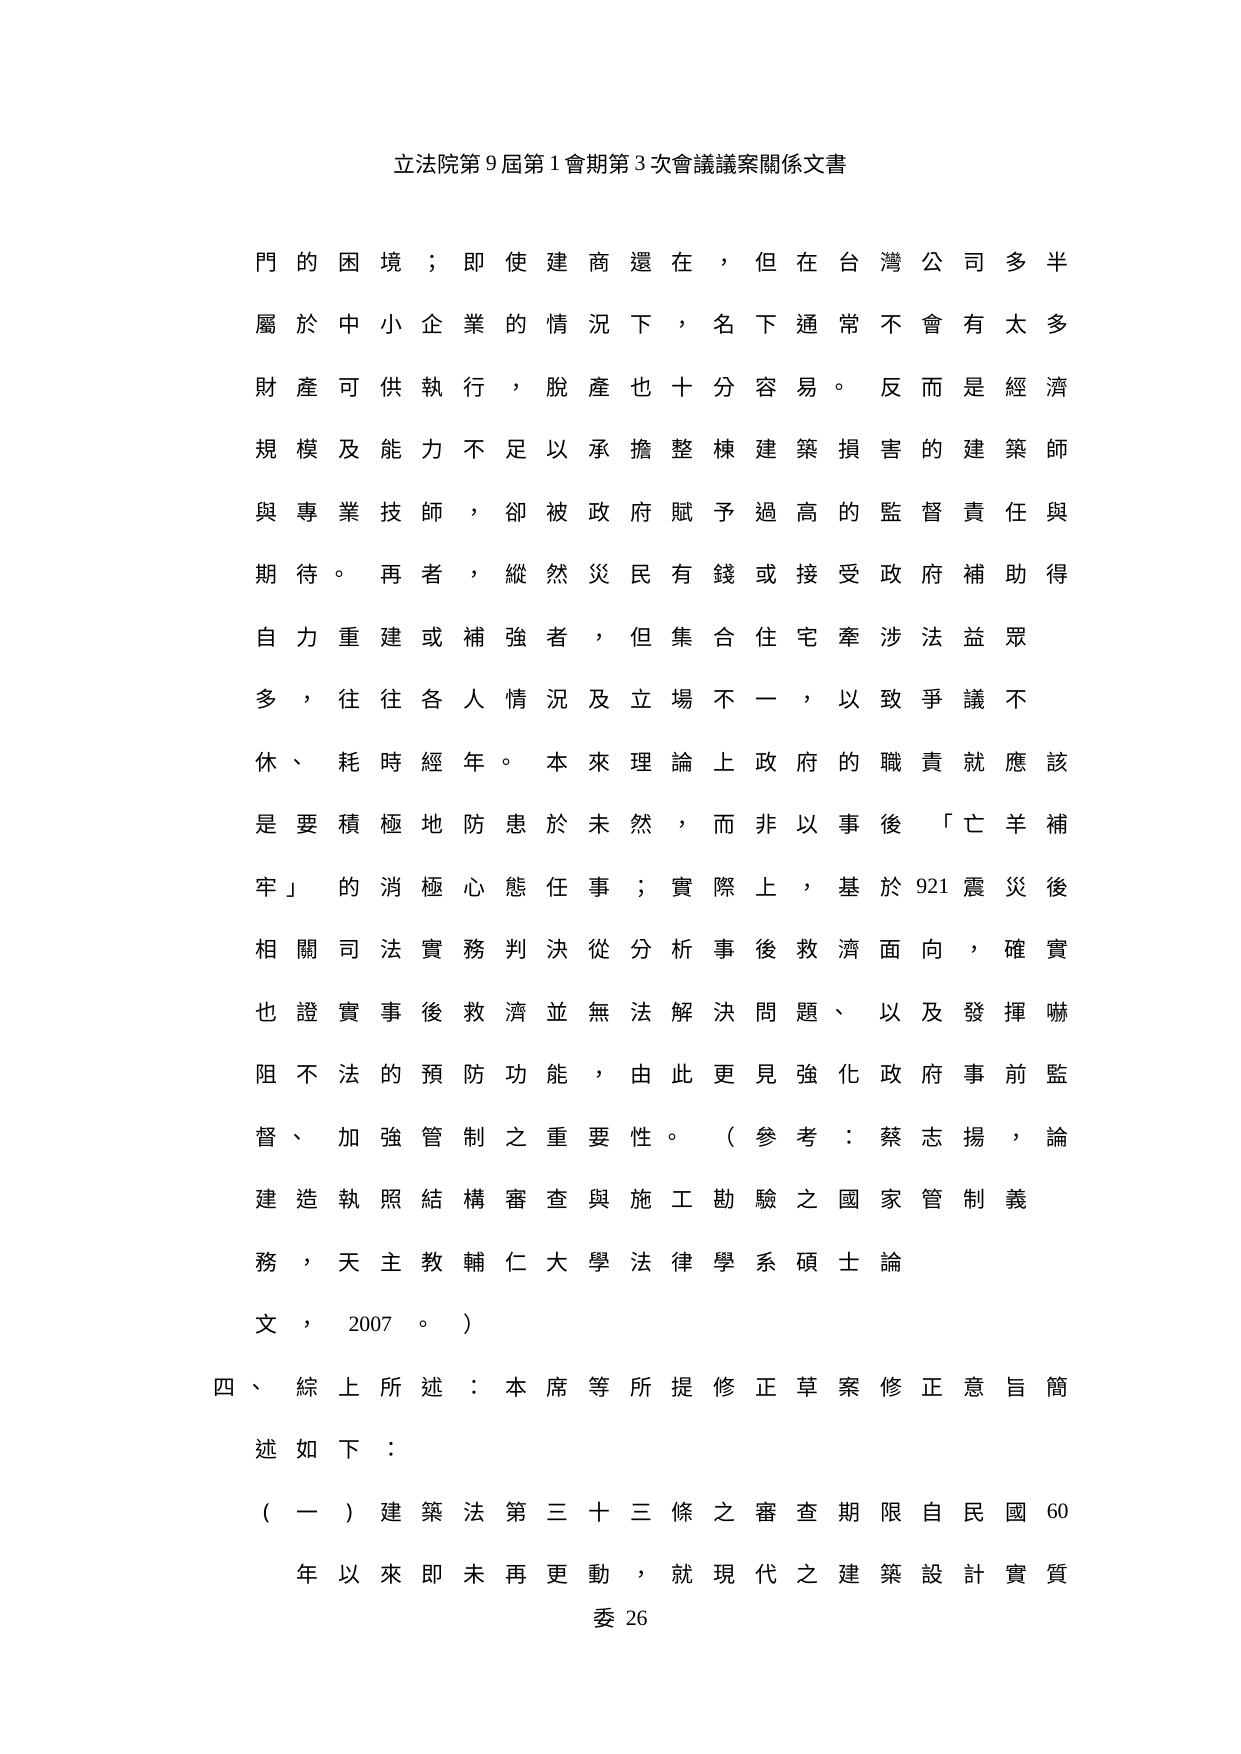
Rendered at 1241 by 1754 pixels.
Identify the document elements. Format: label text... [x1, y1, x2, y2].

text 門的困境；即使建商還在，但在台灣公司多半屬於中小企業的情況下，名下通常不會有太多財產可供執行，脫產也十分容易。反而是經濟規模及能力不足以承擔整棟建築損害的建築師與專業技師，卻被政府賦予過高的監督責任與期待。再者，縱然災民有錢或接受政府補助得自力重建或補強者，但集合住宅牽涉法益眾多，往往各人情況及立場不一，以致爭議不休、耗時經年。本來理論上政府的職責就應該是要積極地防患於未然，而非以事後「亡羊補牢」的消極心態任事；實際上，基於921震災後相關司法實務判決從分析事後救濟面向，確實也證實事後救濟並無法解決問題、以及發揮嚇阻不法的預防功能，由此更見強化政府事前監督、加強管制之重要性。（參考：蔡志揚，論建造執照結構審查與施工勘驗之國家管制義務，天主教輔仁大學法律學系碩士論文，2007。） [184, 219, 1078, 1344]
text (一)建築法第三十三條之審查期限自民國60年以來即未再更動，就現代之建築設計實質 [228, 1469, 1078, 1594]
text 四、綜上所述：本席等所提修正草案修正意旨簡述如下： [184, 1344, 1078, 1469]
